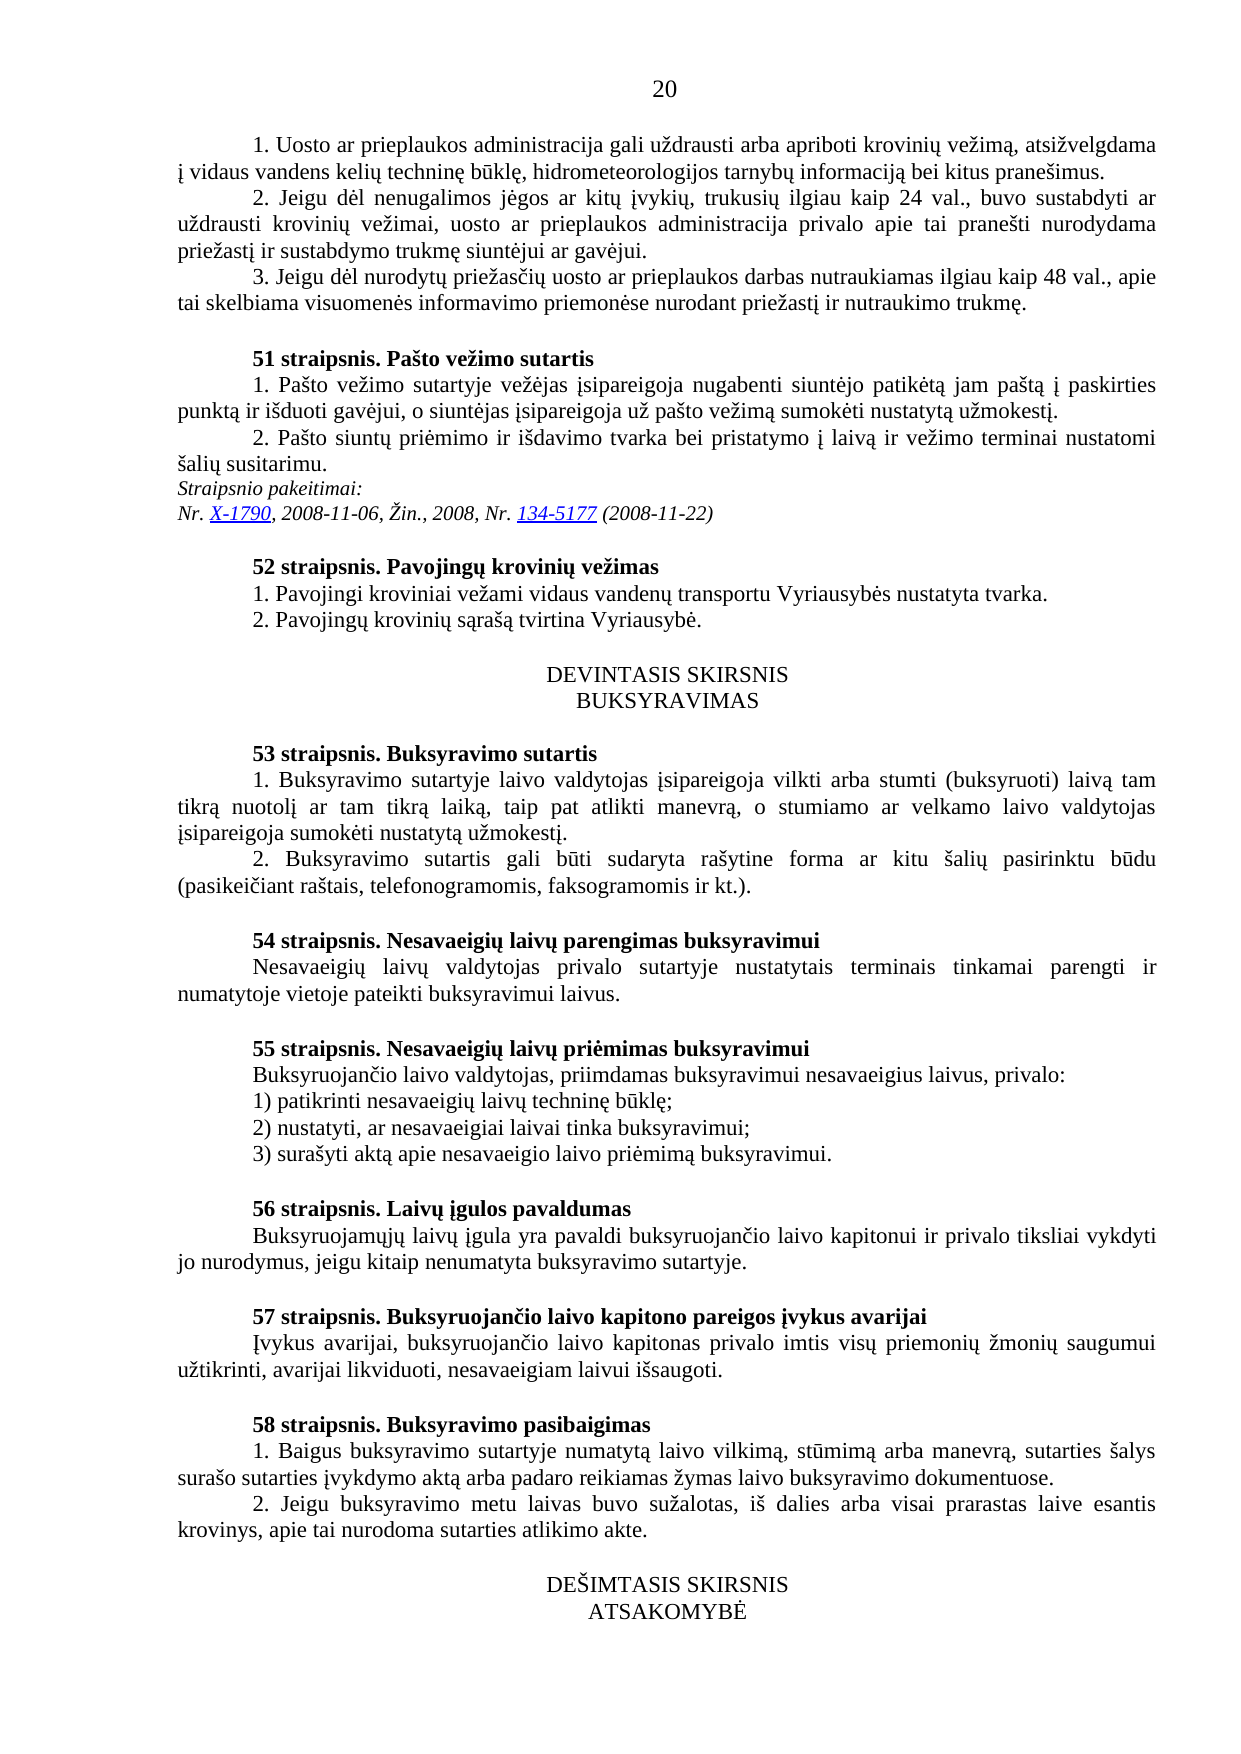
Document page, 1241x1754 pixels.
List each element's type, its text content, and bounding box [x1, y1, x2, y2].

text DEŠIMTASIS SKIRSNIS [177, 1571, 1158, 1598]
text 58 straipsnis. Buksyravimo pasibaigimas [177, 1411, 1158, 1437]
text 57 straipsnis. Buksyruojančio laivo kapitono pareigos įvykus avarijai [177, 1303, 1158, 1329]
text 1. Uosto ar prieplaukos administracija gali uždrausti arba apriboti krovinių vežimą, atsižvelgdama į vidaus vandens kelių techninę būklę, hidrometeorologijos tarnybų informaciją bei kitus pranešimus. [177, 131, 1158, 184]
text 53 straipsnis. Buksyravimo sutartis [177, 740, 1158, 766]
text 2. Jeigu dėl nenugalimos jėgos ar kitų įvykių, trukusių ilgiau kaip 24 val., buvo sustabdyti ar uždrausti krovinių vežimai, uosto ar prieplaukos administracija privalo apie tai pranešti nurodydama priežastį ir sustabdymo trukmę siuntėjui ar gavėjui. [177, 184, 1158, 263]
text 3. Jeigu dėl nurodytų priežasčių uosto ar prieplaukos darbas nutraukiamas ilgiau kaip 48 val., apie tai skelbiama visuomenės informavimo priemonėse nurodant priežastį ir nutraukimo trukmę. [177, 263, 1158, 316]
text ATSAKOMYBĖ [177, 1598, 1158, 1624]
text 54 straipsnis. Nesavaeigių laivų parengimas buksyravimui [177, 927, 1158, 953]
text 56 straipsnis. Laivų įgulos pavaldumas [177, 1195, 1158, 1222]
text 1. Baigus buksyravimo sutartyje numatytą laivo vilkimą, stūmimą arba manevrą, sutarties šalys surašo sutarties įvykdymo aktą arba padaro reikiamas žymas laivo buksyravimo dokumentuose. [177, 1437, 1158, 1490]
text 51 straipsnis. Pašto vežimo sutartis [177, 344, 1158, 371]
text 2. Pašto siuntų priėmimo ir išdavimo tvarka bei pristatymo į laivą ir vežimo terminai nustatomi šalių susitarimu. [177, 424, 1158, 476]
text 55 straipsnis. Nesavaeigių laivų priėmimas buksyravimui [177, 1035, 1158, 1061]
text 52 straipsnis. Pavojingų krovinių vežimas [177, 553, 1158, 579]
text 2) nustatyti, ar nesavaeigiai laivai tinka buksyravimui; [177, 1114, 1158, 1140]
text Įvykus avarijai, buksyruojančio laivo kapitonas privalo imtis visų priemonių žmonių saugumui užtikrinti, avarijai likviduoti, nesavaeigiam laivui išsaugoti. [177, 1329, 1158, 1382]
text BUKSYRAVIMAS [177, 687, 1158, 714]
text Buksyruojančio laivo valdytojas, priimdamas buksyravimui nesavaeigius laivus, privalo: [177, 1061, 1158, 1087]
text 1. Pavojingi kroviniai vežami vidaus vandenų transportu Vyriausybės nustatyta tvarka. [177, 579, 1158, 606]
text Buksyruojamųjų laivų įgula yra pavaldi buksyruojančio laivo kapitonui ir privalo tiksliai vykdyti jo nurodymus, jeigu kitaip nenumatyta buksyravimo sutartyje. [177, 1222, 1158, 1274]
text 1) patikrinti nesavaeigių laivų techninę būklę; [177, 1087, 1158, 1114]
text 3) surašyti aktą apie nesavaeigio laivo priėmimą buksyravimui. [177, 1140, 1158, 1167]
text Nr. X-1790, 2008-11-06, Žin., 2008, Nr. 134-5177 (2008-11-22) [177, 500, 1158, 524]
text DEVINTASIS SKIRSNIS [177, 661, 1158, 687]
text 2. Buksyravimo sutartis gali būti sudaryta rašytine forma ar kitu šalių pasirinktu būdu (pasikeičiant raštais, telefonogramomis, faksogramomis ir kt.). [177, 846, 1158, 898]
text 2. Jeigu buksyravimo metu laivas buvo sužalotas, iš dalies arba visai prarastas laive esantis krovinys, apie tai nurodoma sutarties atlikimo akte. [177, 1490, 1158, 1543]
text 2. Pavojingų krovinių sąrašą tvirtina Vyriausybė. [177, 606, 1158, 632]
text Straipsnio pakeitimai: [177, 476, 1158, 500]
text 1. Buksyravimo sutartyje laivo valdytojas įsipareigoja vilkti arba stumti (buksyruoti) laivą tam tikrą nuotolį ar tam tikrą laiką, taip pat atlikti manevrą, o stumiamo ar velkamo laivo valdytojas įsipareigoja sumokėti nustatytą užmokestį. [177, 766, 1158, 846]
text 1. Pašto vežimo sutartyje vežėjas įsipareigoja nugabenti siuntėjo patikėtą jam paštą į paskirties punktą ir išduoti gavėjui, o siuntėjas įsipareigoja už pašto vežimą sumokėti nustatytą užmokestį. [177, 371, 1158, 424]
text Nesavaeigių laivų valdytojas privalo sutartyje nustatytais terminais tinkamai parengti ir numatytoje vietoje pateikti buksyravimui laivus. [177, 953, 1158, 1006]
